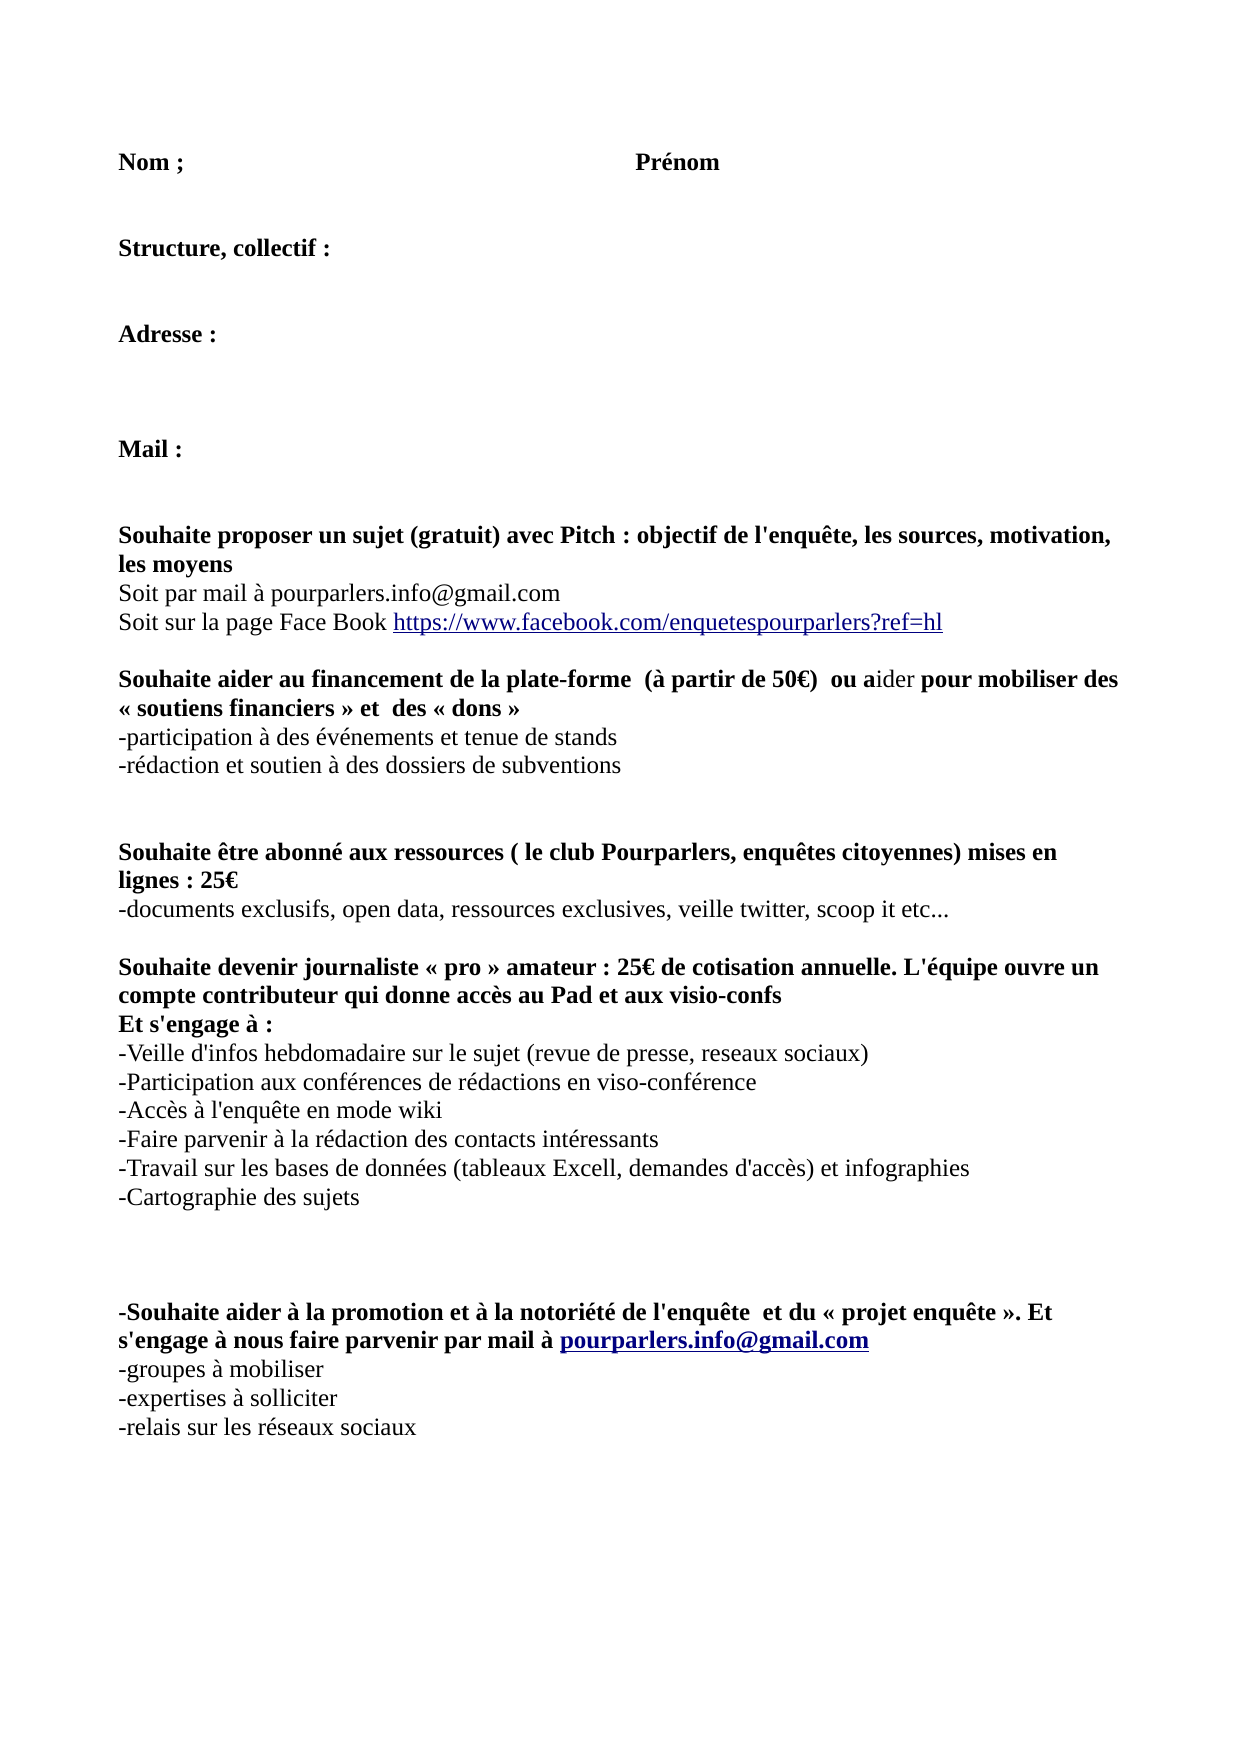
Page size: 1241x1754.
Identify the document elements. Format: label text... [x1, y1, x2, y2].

text -Veille d'infos hebdomadaire sur le sujet (revue de presse, reseaux sociaux) [118, 1038, 1122, 1067]
text -participation à des événements et tenue de stands [118, 722, 1122, 751]
text Adresse : [118, 319, 1122, 348]
text Souhaite proposer un sujet (gratuit) avec Pitch : objectif de l'enquête, les sources, motivation, les moyens [118, 521, 1122, 578]
text -Cartographie des sujets [118, 1182, 1122, 1211]
text -Souhaite aider à la promotion et à la notoriété de l'enquête et du « projet enquête ». Et s'engage à nous faire parvenir par mail à pourparlers.info@gmail.com [118, 1297, 1122, 1354]
text -Accès à l'enquête en mode wiki [118, 1096, 1122, 1124]
text Soit par mail à pourparlers.info@gmail.com [118, 578, 1122, 607]
text Souhaite devenir journaliste « pro » amateur : 25€ de cotisation annuelle. L'équipe ouvre un compte contributeur qui donne accès au Pad et aux visio-confs [118, 952, 1122, 1009]
text -documents exclusifs, open data, ressources exclusives, veille twitter, scoop it etc... [118, 894, 1122, 923]
text -relais sur les réseaux sociaux [118, 1412, 1122, 1441]
text -groupes à mobiliser [118, 1354, 1122, 1383]
text -Travail sur les bases de données (tableaux Excell, demandes d'accès) et infographies [118, 1153, 1122, 1182]
text Souhaite être abonné aux ressources ( le club Pourparlers, enquêtes citoyennes) mises en lignes : 25€ [118, 837, 1122, 894]
text Et s'engage à : [118, 1009, 1122, 1038]
text Soit sur la page Face Book https://www.facebook.com/enquetespourparlers?ref=hl [118, 607, 1122, 636]
text Nom ; Prénom [118, 147, 1122, 176]
text Mail : [118, 434, 1122, 463]
text -rédaction et soutien à des dossiers de subventions [118, 751, 1122, 779]
text Souhaite aider au financement de la plate-forme (à partir de 50€) ou aider pour mobiliser des « soutiens financiers » et des « dons » [118, 664, 1122, 722]
text -Participation aux conférences de rédactions en viso-conférence [118, 1067, 1122, 1096]
text Structure, collectif : [118, 233, 1122, 262]
text -expertises à solliciter [118, 1383, 1122, 1412]
text -Faire parvenir à la rédaction des contacts intéressants [118, 1124, 1122, 1153]
